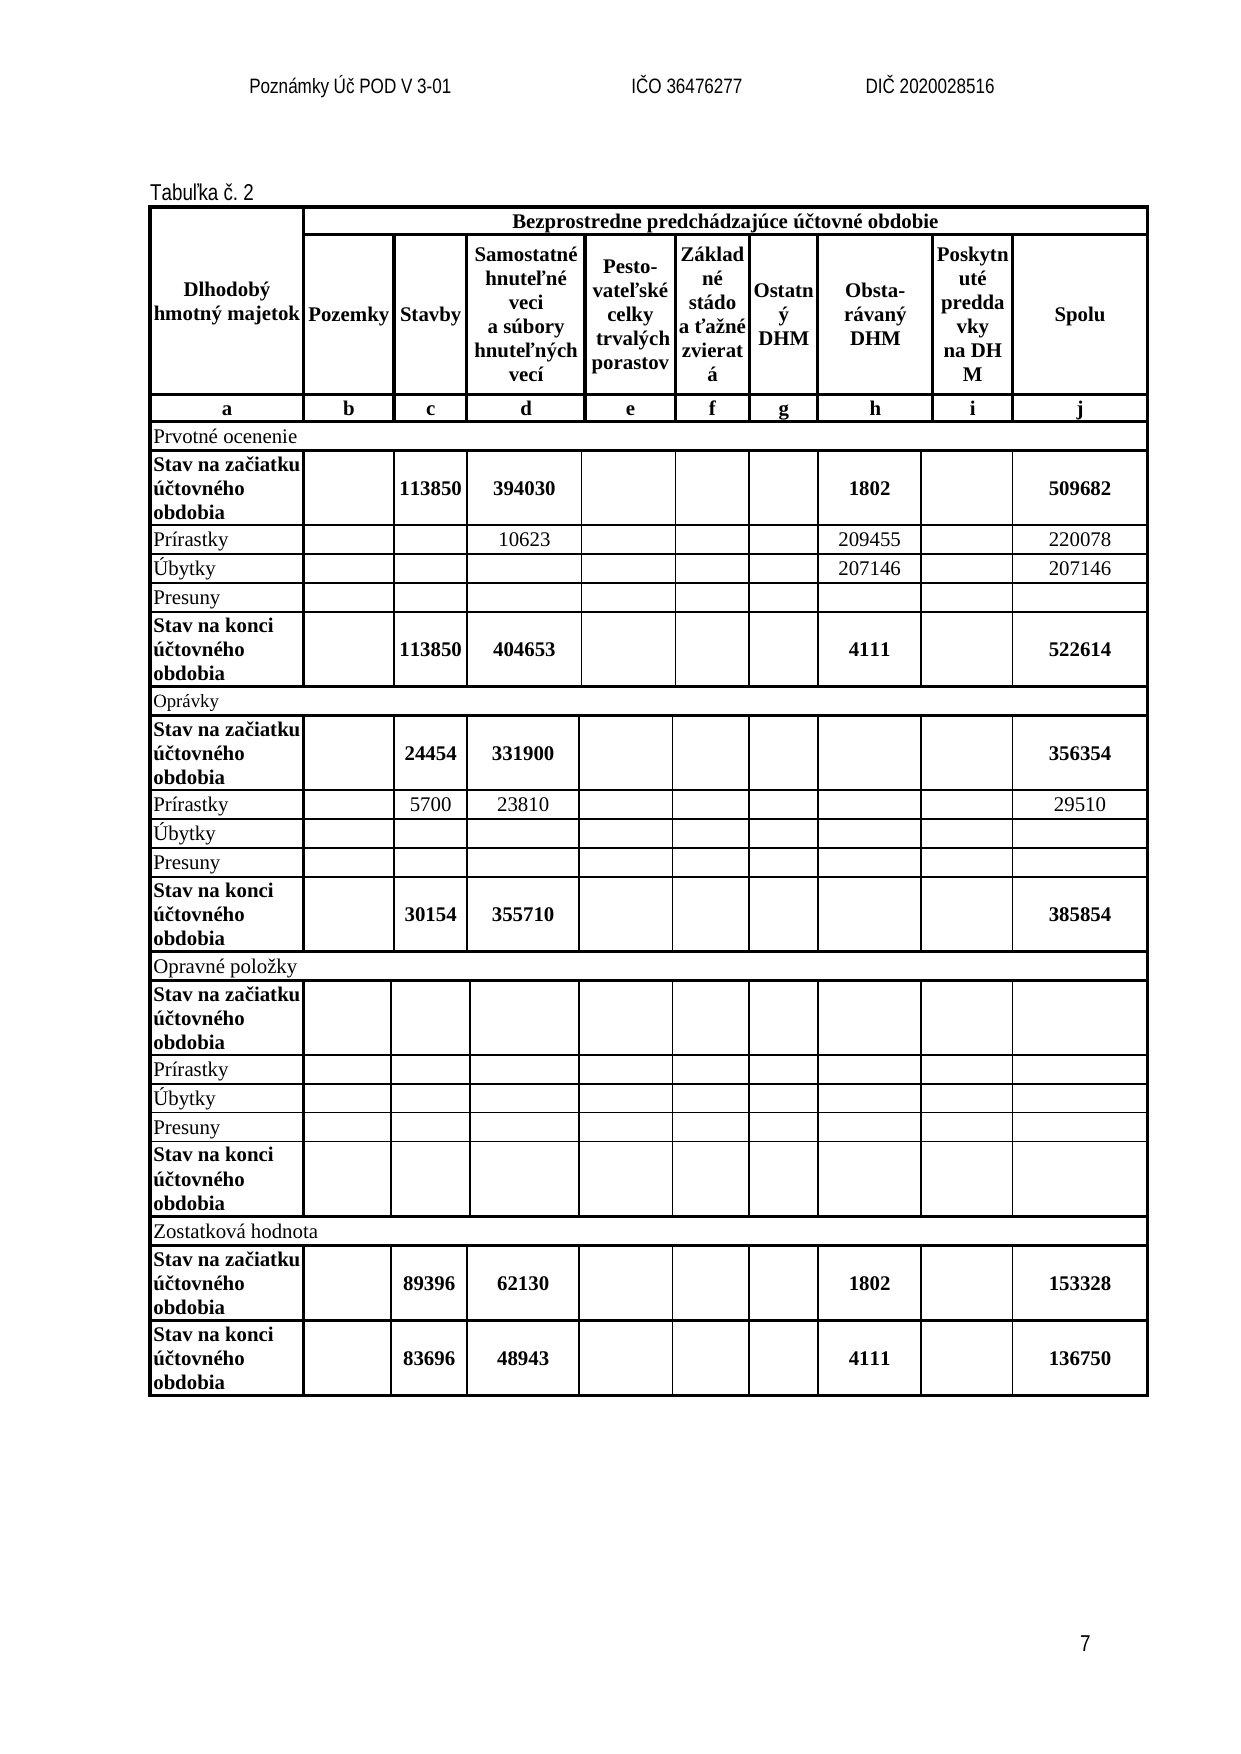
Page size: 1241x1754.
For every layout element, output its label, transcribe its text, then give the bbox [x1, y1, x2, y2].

table_cell f [677, 396, 748, 420]
table_cell [673, 1247, 748, 1319]
table_cell c [396, 396, 465, 420]
table_cell [819, 1142, 920, 1214]
table_cell 331900 [468, 717, 578, 789]
table_cell [750, 555, 817, 582]
table_cell [582, 555, 675, 582]
table_cell [750, 717, 817, 789]
table_cell [922, 791, 1012, 818]
table_cell [305, 1085, 390, 1112]
table_cell 136750 [1013, 1322, 1146, 1394]
table_cell [305, 584, 393, 611]
table_cell [819, 1113, 920, 1141]
table_cell 113850 [395, 452, 466, 524]
table_cell [750, 584, 817, 611]
table_cell [922, 717, 1012, 789]
table_cell Spolu [1014, 236, 1146, 393]
table_cell [922, 820, 1012, 847]
table_cell [922, 613, 1012, 685]
table_cell 355710 [468, 878, 578, 950]
table_cell [580, 1142, 672, 1214]
table_cell Pesto-vateľské celky trvalých porastov [587, 236, 674, 393]
table_cell [676, 584, 748, 611]
table_cell [1013, 1056, 1146, 1083]
table_cell [922, 849, 1012, 876]
table_cell Obsta-rávaný DHM [819, 236, 931, 393]
table_cell [580, 982, 672, 1054]
table_cell 113850 [395, 613, 466, 685]
table_cell Stav na konci účtovného obdobia [152, 878, 302, 950]
table_cell [305, 878, 393, 950]
table_cell Presuny [152, 1113, 302, 1141]
table_cell [395, 849, 466, 876]
table_cell 48943 [468, 1322, 578, 1394]
table_cell 509682 [1013, 452, 1146, 524]
table_cell Prírastky [152, 791, 302, 818]
table_cell Opravné položky [152, 953, 1146, 979]
table_cell [582, 526, 675, 553]
table_cell [1013, 584, 1146, 611]
table_cell [395, 526, 466, 553]
table_cell d [468, 396, 583, 420]
table_cell [471, 1085, 578, 1112]
table_cell Stav na začiatku účtovného obdobia [152, 1247, 302, 1319]
table_cell 1802 [819, 452, 920, 524]
table_cell [471, 1113, 578, 1141]
table_cell [580, 1322, 672, 1394]
table_cell [676, 555, 748, 582]
table_cell Presuny [152, 849, 302, 876]
table_cell [305, 1142, 390, 1214]
table_cell [922, 584, 1012, 611]
table_cell 207146 [819, 555, 920, 582]
table_cell [750, 982, 817, 1054]
table_cell [305, 820, 393, 847]
table_cell 4111 [819, 1322, 920, 1394]
table_cell Úbytky [152, 555, 302, 582]
table_cell [922, 1056, 1012, 1083]
table_cell [922, 1322, 1012, 1394]
table_cell [673, 849, 748, 876]
table_cell Prírastky [152, 1056, 302, 1083]
table_cell 24454 [395, 717, 466, 789]
table_cell [468, 820, 578, 847]
table_cell [468, 849, 578, 876]
table_cell [673, 1322, 748, 1394]
table_cell i [934, 396, 1011, 420]
table_cell 385854 [1013, 878, 1146, 950]
table_cell [819, 1056, 920, 1083]
table_cell [1013, 1113, 1146, 1141]
table_cell [392, 1056, 469, 1083]
table_cell [750, 1113, 817, 1141]
table_cell 4111 [819, 613, 920, 685]
table_cell [1013, 1142, 1146, 1214]
table_cell Úbytky [152, 820, 302, 847]
table_cell [750, 613, 817, 685]
table_header Dlhodobý hmotný majetok [152, 209, 302, 393]
table_cell [471, 1142, 578, 1214]
table_cell [392, 1113, 469, 1141]
table_cell [392, 1085, 469, 1112]
table_cell [922, 982, 1012, 1054]
table_cell [580, 791, 672, 818]
table_cell 356354 [1013, 717, 1146, 789]
table_cell [819, 820, 920, 847]
table_cell Stav na začiatku účtovného obdobia [152, 717, 302, 789]
table_cell [468, 584, 581, 611]
table_cell 29510 [1013, 791, 1146, 818]
table_cell [819, 982, 920, 1054]
table_cell Oprávky [152, 688, 1146, 714]
table_cell 10623 [468, 526, 581, 553]
table_cell [819, 717, 920, 789]
table_cell 220078 [1013, 526, 1146, 553]
table_cell [580, 1085, 672, 1112]
table_cell e [587, 396, 674, 420]
table_cell 394030 [468, 452, 581, 524]
table_cell [750, 849, 817, 876]
table_cell [580, 1113, 672, 1141]
table_cell [673, 1113, 748, 1141]
table_cell [673, 717, 748, 789]
table_cell Pozemky [305, 236, 392, 393]
table_cell [305, 1322, 390, 1394]
table_cell Samostatné hnuteľné veci a súbory hnuteľných vecí [468, 236, 583, 393]
table_cell Ostatný DHM [751, 236, 816, 393]
table_cell 1802 [819, 1247, 920, 1319]
table_cell [673, 820, 748, 847]
table_cell Stav na konci účtovného obdobia [152, 1322, 302, 1394]
table_cell [922, 1247, 1012, 1319]
table_cell 83696 [392, 1322, 466, 1394]
table_cell Poskytnuté preddavky na DHM [934, 236, 1011, 393]
table_cell [673, 982, 748, 1054]
table_cell [750, 1056, 817, 1083]
table_cell j [1014, 396, 1146, 420]
table_cell [673, 1056, 748, 1083]
table_cell 5700 [395, 791, 466, 818]
table_cell [750, 820, 817, 847]
table_cell Stav na konci účtovného obdobia [152, 1142, 302, 1214]
table_cell [922, 452, 1012, 524]
table_cell [1013, 820, 1146, 847]
table_cell a [152, 396, 302, 420]
table_cell [673, 791, 748, 818]
table_cell [819, 791, 920, 818]
table_cell [673, 878, 748, 950]
table_cell [819, 584, 920, 611]
table_cell [305, 452, 393, 524]
table_cell [305, 613, 393, 685]
table_cell b [305, 396, 392, 420]
table_cell [750, 878, 817, 950]
table_cell [582, 584, 675, 611]
table_cell [922, 1085, 1012, 1112]
table_cell [305, 1056, 390, 1083]
table_cell 207146 [1013, 555, 1146, 582]
table_cell Prvotné ocenenie [152, 423, 1146, 449]
table_cell [750, 1085, 817, 1112]
table_cell [580, 1247, 672, 1319]
table_cell [395, 584, 466, 611]
table_cell [305, 849, 393, 876]
table_cell Presuny [152, 584, 302, 611]
table_cell [580, 878, 672, 950]
text Tabuľka č. 2 [150, 179, 1090, 205]
table_cell [580, 849, 672, 876]
table_cell 209455 [819, 526, 920, 553]
table_cell [580, 820, 672, 847]
table_cell [750, 452, 817, 524]
table_cell [922, 1142, 1012, 1214]
table_cell [922, 1113, 1012, 1141]
table_cell [305, 526, 393, 553]
table_cell [305, 717, 393, 789]
table_cell [676, 613, 748, 685]
table_cell 62130 [468, 1247, 578, 1319]
table_cell [922, 878, 1012, 950]
table_cell 23810 [468, 791, 578, 818]
table_cell [468, 555, 581, 582]
table_cell [305, 1113, 390, 1141]
table_cell [819, 1085, 920, 1112]
table_cell [305, 1247, 390, 1319]
table_cell [582, 452, 675, 524]
table_cell [750, 791, 817, 818]
table_cell [392, 982, 469, 1054]
table_cell [305, 555, 393, 582]
table_cell 153328 [1013, 1247, 1146, 1319]
table_cell [305, 791, 393, 818]
table_cell Stav na konci účtovného obdobia [152, 613, 302, 685]
table_cell g [751, 396, 816, 420]
table_cell Stavby [396, 236, 465, 393]
table_cell Zostatková hodnota [152, 1218, 1146, 1243]
table_cell [750, 526, 817, 553]
table_cell Stav na začiatku účtovného obdobia [152, 982, 302, 1054]
table_header Bezprostredne predchádzajúce účtovné obdobie [305, 209, 1146, 233]
table_cell Úbytky [152, 1085, 302, 1112]
table_cell [1013, 1085, 1146, 1112]
table_cell [676, 452, 748, 524]
table_cell [582, 613, 675, 685]
table_cell [1013, 849, 1146, 876]
table_cell Stav na začiatku účtovného obdobia [152, 452, 302, 524]
table_cell 30154 [395, 878, 466, 950]
table_cell [673, 1085, 748, 1112]
table_cell Prírastky [152, 526, 302, 553]
table_cell [580, 1056, 672, 1083]
table_cell [676, 526, 748, 553]
table_cell [673, 1142, 748, 1214]
table_cell 404653 [468, 613, 581, 685]
table_cell [395, 820, 466, 847]
table_cell [1013, 982, 1146, 1054]
table_cell h [819, 396, 931, 420]
table_cell [471, 982, 578, 1054]
table_cell [392, 1142, 469, 1214]
table_cell [922, 526, 1012, 553]
table_cell [395, 555, 466, 582]
table_cell [819, 849, 920, 876]
table_cell [922, 555, 1012, 582]
table_cell [750, 1142, 817, 1214]
table_cell [750, 1247, 817, 1319]
table_cell [580, 717, 672, 789]
table_cell [305, 982, 390, 1054]
table_cell 89396 [392, 1247, 466, 1319]
table_cell [819, 878, 920, 950]
table_cell 522614 [1013, 613, 1146, 685]
table_cell [750, 1322, 817, 1394]
table_cell Základné stádo a ťažné zvieratá [677, 236, 748, 393]
table_cell [471, 1056, 578, 1083]
